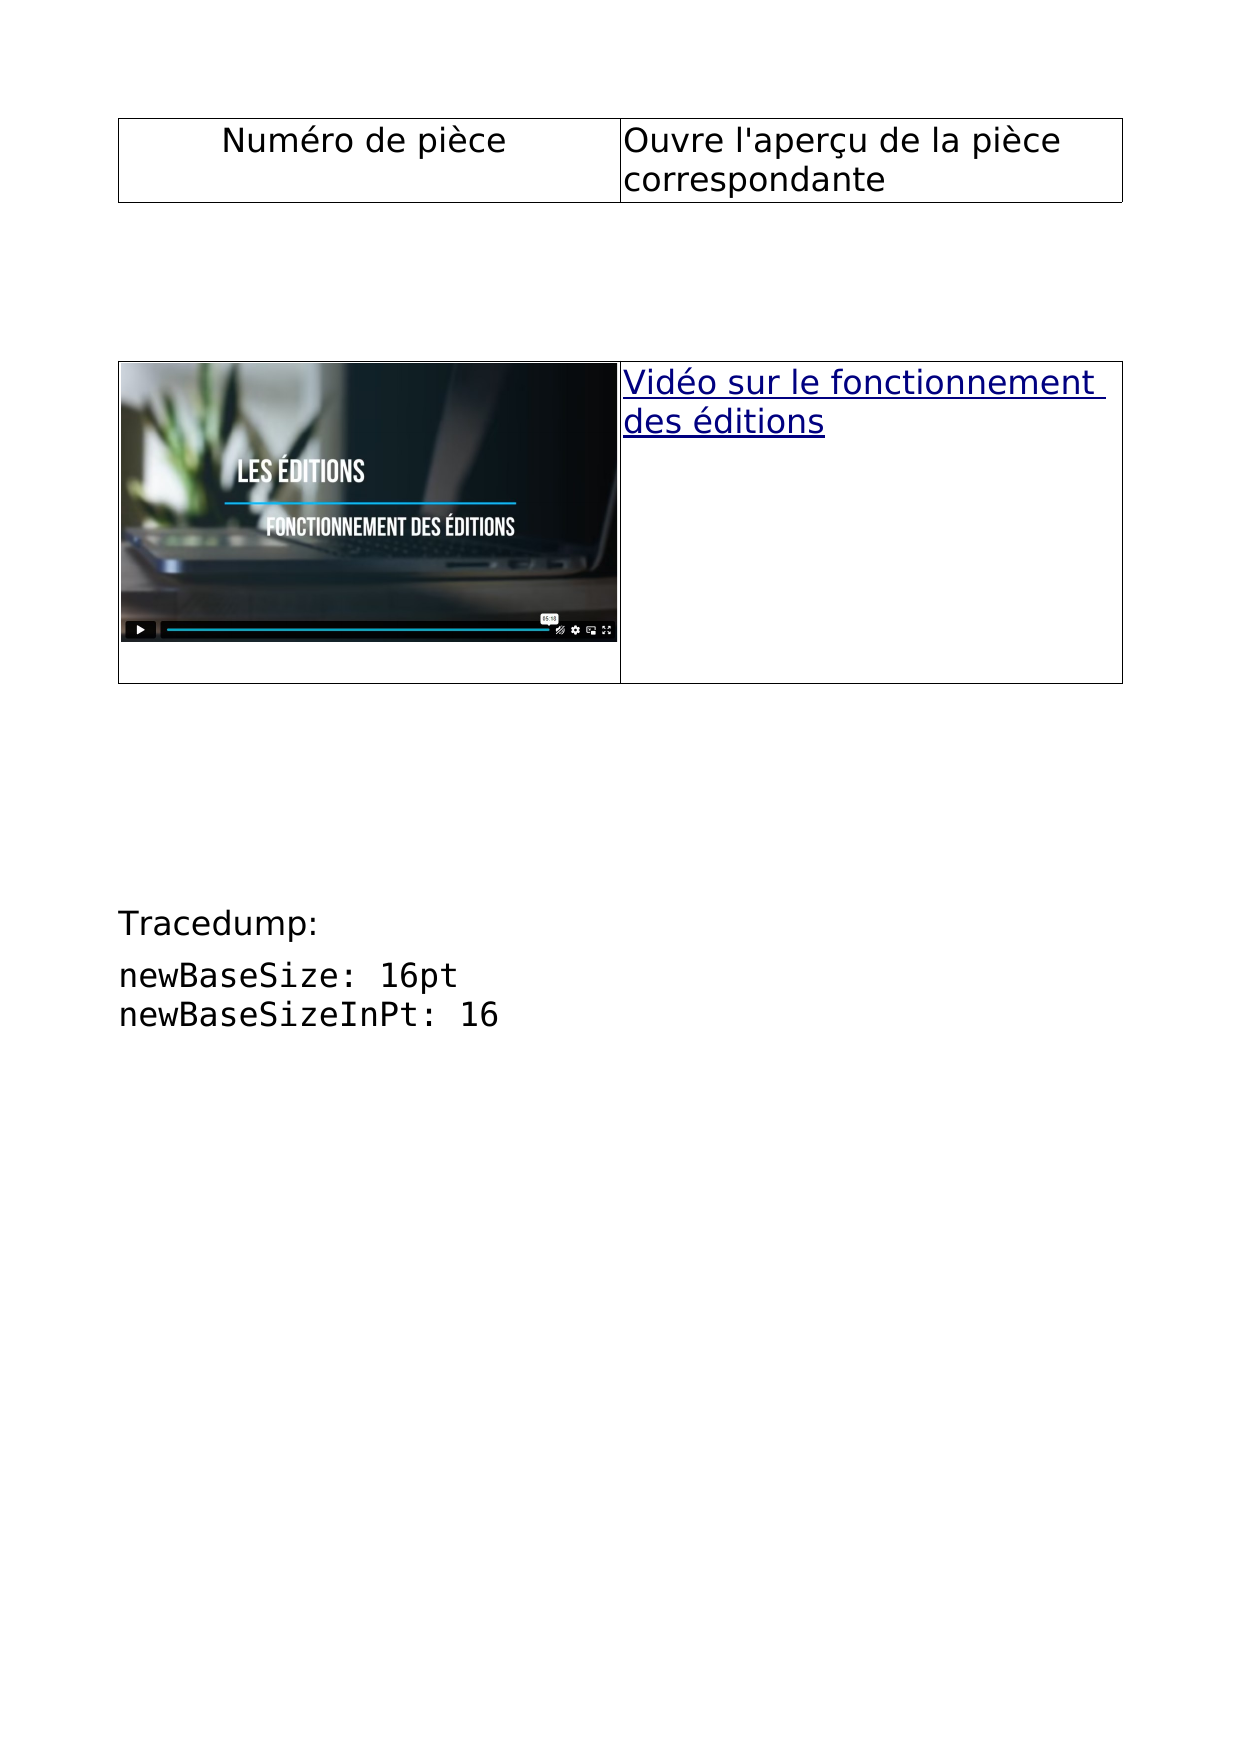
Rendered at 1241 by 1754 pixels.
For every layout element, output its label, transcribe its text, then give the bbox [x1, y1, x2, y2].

picture [121, 363, 618, 642]
table_cell Ouvre l'aperçu de la pièce correspondante [621, 119, 1122, 202]
text newBaseSize: 16pt newBaseSizeInPt: 16 [118, 956, 1122, 1034]
text Tracedump: [118, 866, 1122, 944]
table_header [119, 362, 620, 683]
table_header Vidéo sur le fonctionnement des éditions [621, 362, 1122, 683]
table_cell Numéro de pièce [119, 119, 620, 202]
